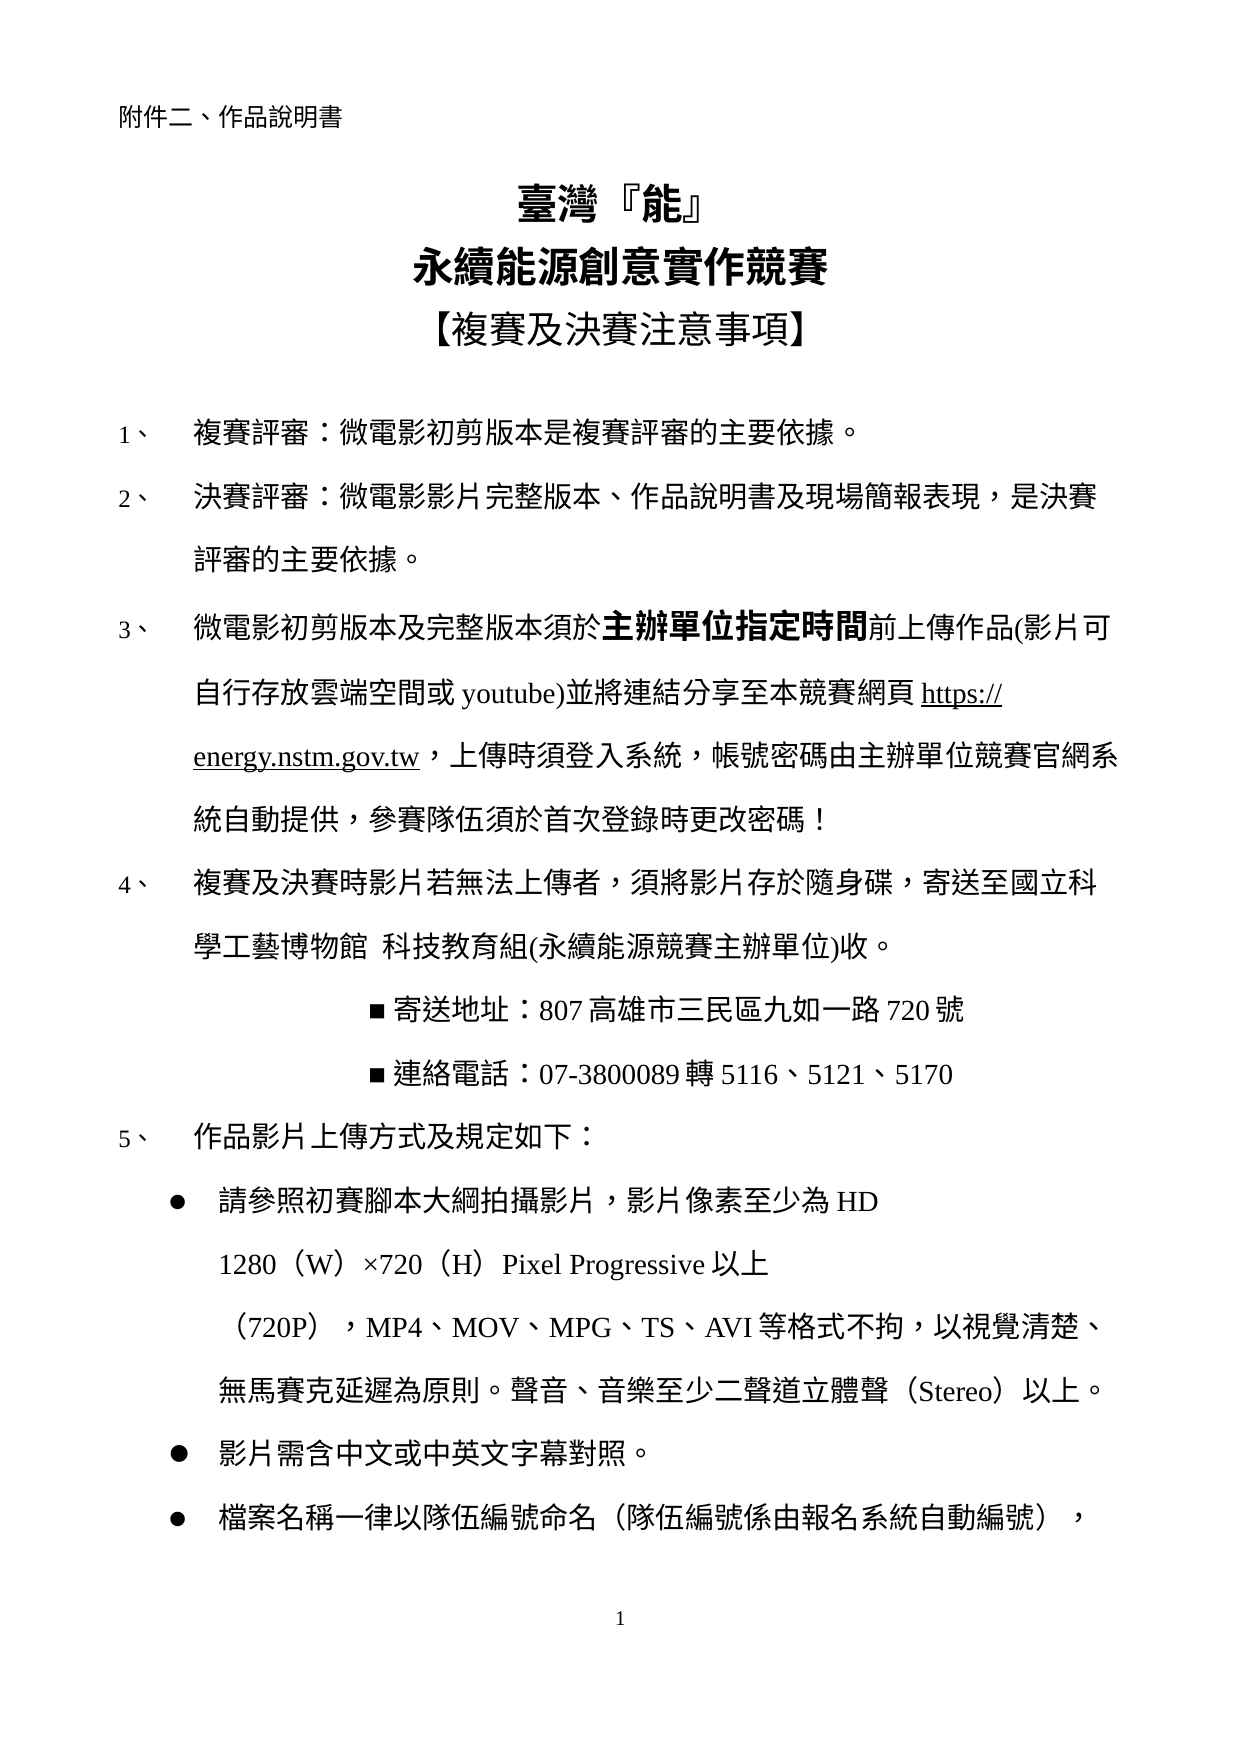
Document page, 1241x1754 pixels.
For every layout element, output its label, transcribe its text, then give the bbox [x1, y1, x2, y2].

list 檔案名稱一律以隊伍編號命名（隊伍編號係由報名系統自動編號）， [168, 1494, 1122, 1537]
list 影片需含中文或中英文字幕對照。 [168, 1431, 1122, 1473]
text 附件二、作品說明書 [118, 97, 1122, 134]
text 【複賽及決賽注意事項】 [118, 285, 1122, 347]
list 請參照初賽腳本大綱拍攝影片，影片像素至少為HD 1280（W）×720（H）Pixel Progressive以上（720P），MP4、MOV、MPG、TS、AVI等格式不拘，以視覺清楚、無馬賽克延遲為原則。聲音、音樂至少二聲道立體聲（Stereo）以上。 [168, 1177, 1122, 1410]
text 臺灣『能』 [118, 160, 1122, 222]
text 永續能源創意實作競賽 [118, 222, 1122, 285]
text ■ 連絡電話：07-3800089轉5116、5121、5170 [118, 1050, 1122, 1092]
list 作品影片上傳方式及規定如下： [118, 1114, 1122, 1156]
list 複賽及決賽時影片若無法上傳者，須將影片存於隨身碟，寄送至國立科學工藝博物館 科技教育組(永續能源競賽主辦單位)收。 [118, 860, 1122, 966]
list 微電影初剪版本及完整版本須於主辦單位指定時間前上傳作品(影片可自行存放雲端空間或youtube)並將連結分享至本競賽網頁https://energy.nstm.gov.tw，上傳時須登入系統，帳號密碼由主辦單位競賽官網系統自動提供，參賽隊伍須於首次登錄時更改密碼！ [118, 600, 1122, 839]
list 決賽評審：微電影影片完整版本、作品說明書及現場簡報表現，是決賽評審的主要依據。 [118, 473, 1122, 579]
list 複賽評審：微電影初剪版本是複賽評審的主要依據。 [118, 410, 1122, 452]
text ■ 寄送地址：807高雄市三民區九如一路720號 [118, 987, 1122, 1029]
